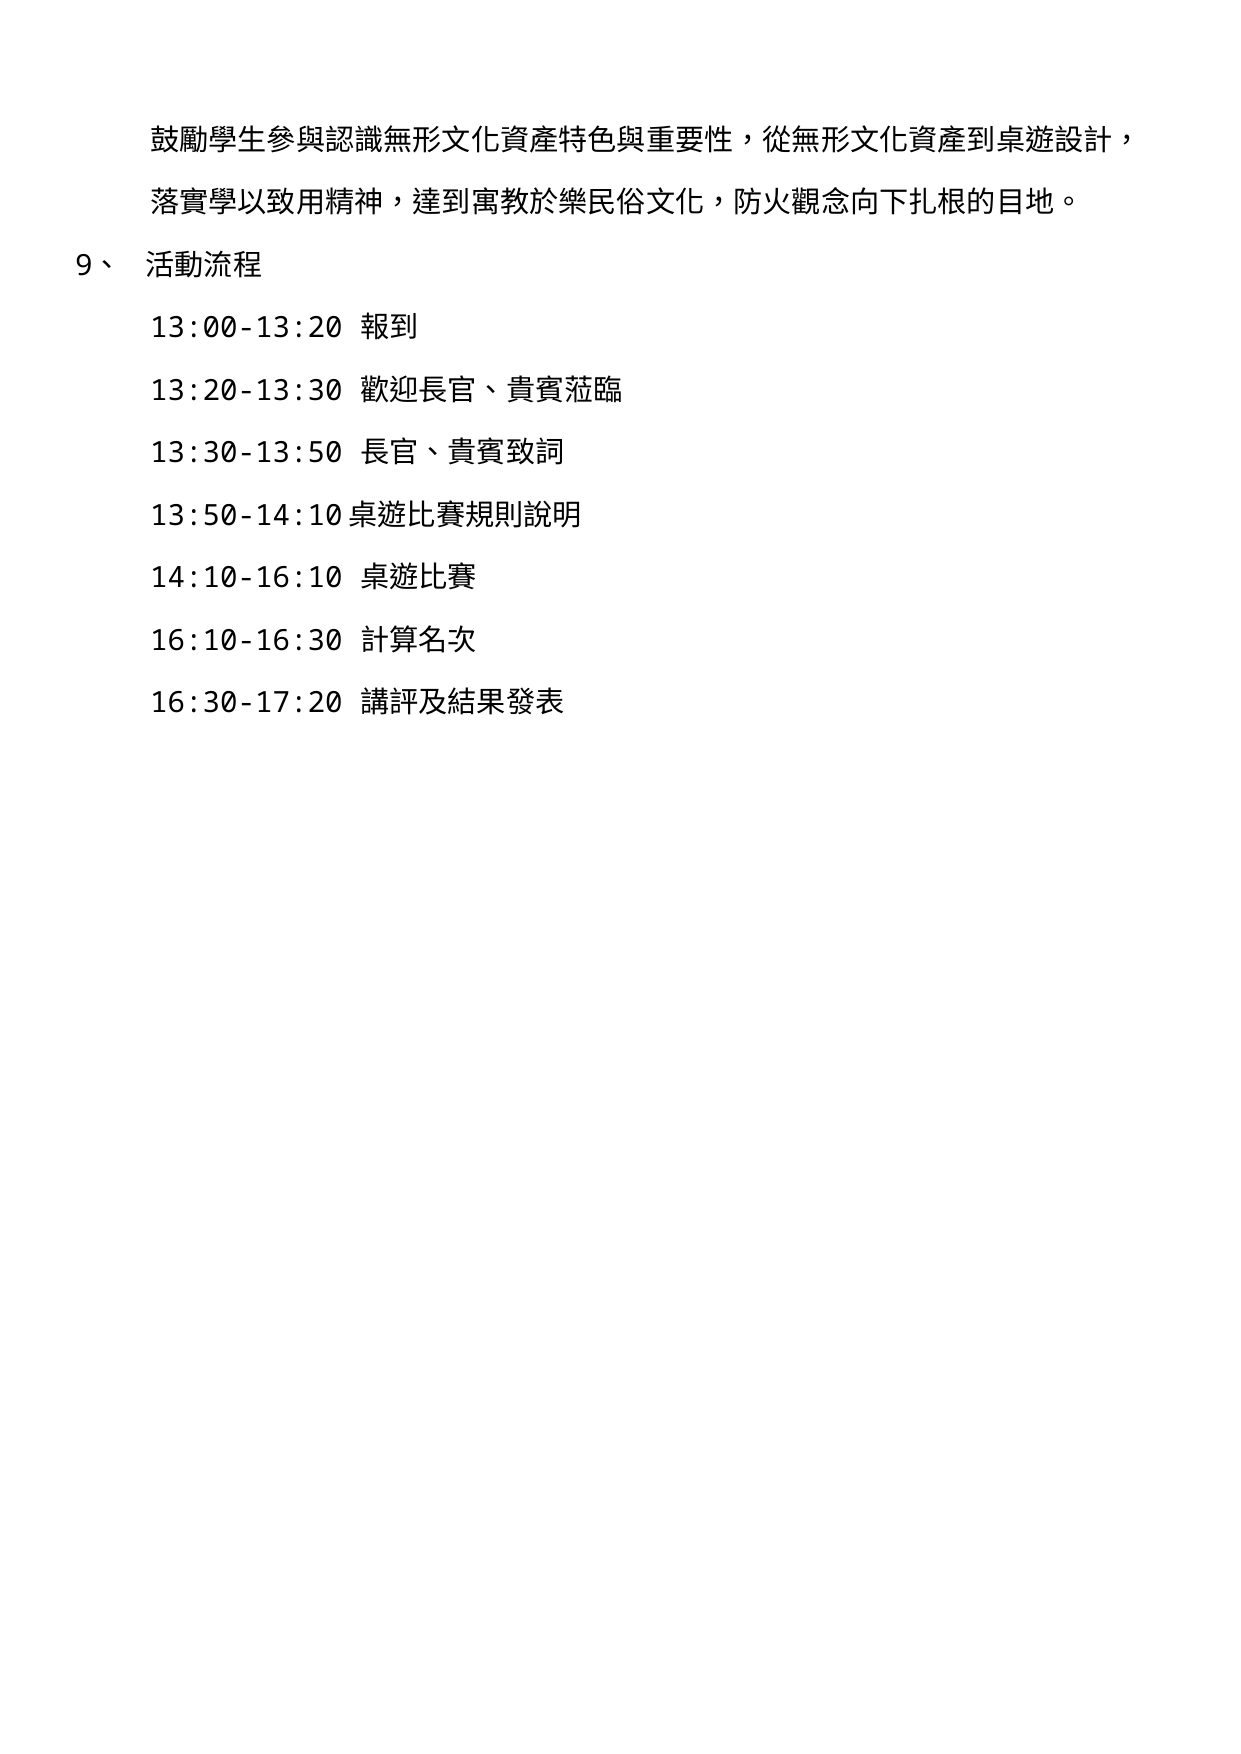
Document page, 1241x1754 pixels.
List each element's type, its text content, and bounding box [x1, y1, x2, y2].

text 16:10-16:30 計算名次 [150, 596, 1165, 658]
text 13:30-13:50 長官、貴賓致詞 [150, 408, 1165, 471]
text 鼓勵學生參與認識無形文化資產特色與重要性，從無形文化資產到桌遊設計，落實學以致用精神，達到寓教於樂民俗文化，防火觀念向下扎根的目地。 [150, 96, 1165, 221]
list 活動流程 [75, 221, 1165, 283]
text 13:50-14:10桌遊比賽規則說明 [150, 471, 1165, 533]
text 13:00-13:20 報到 [150, 283, 1165, 346]
text 13:20-13:30 歡迎長官、貴賓蒞臨 [150, 346, 1165, 408]
text 16:30-17:20 講評及結果發表 [150, 658, 1165, 721]
text 14:10-16:10 桌遊比賽 [150, 533, 1165, 596]
